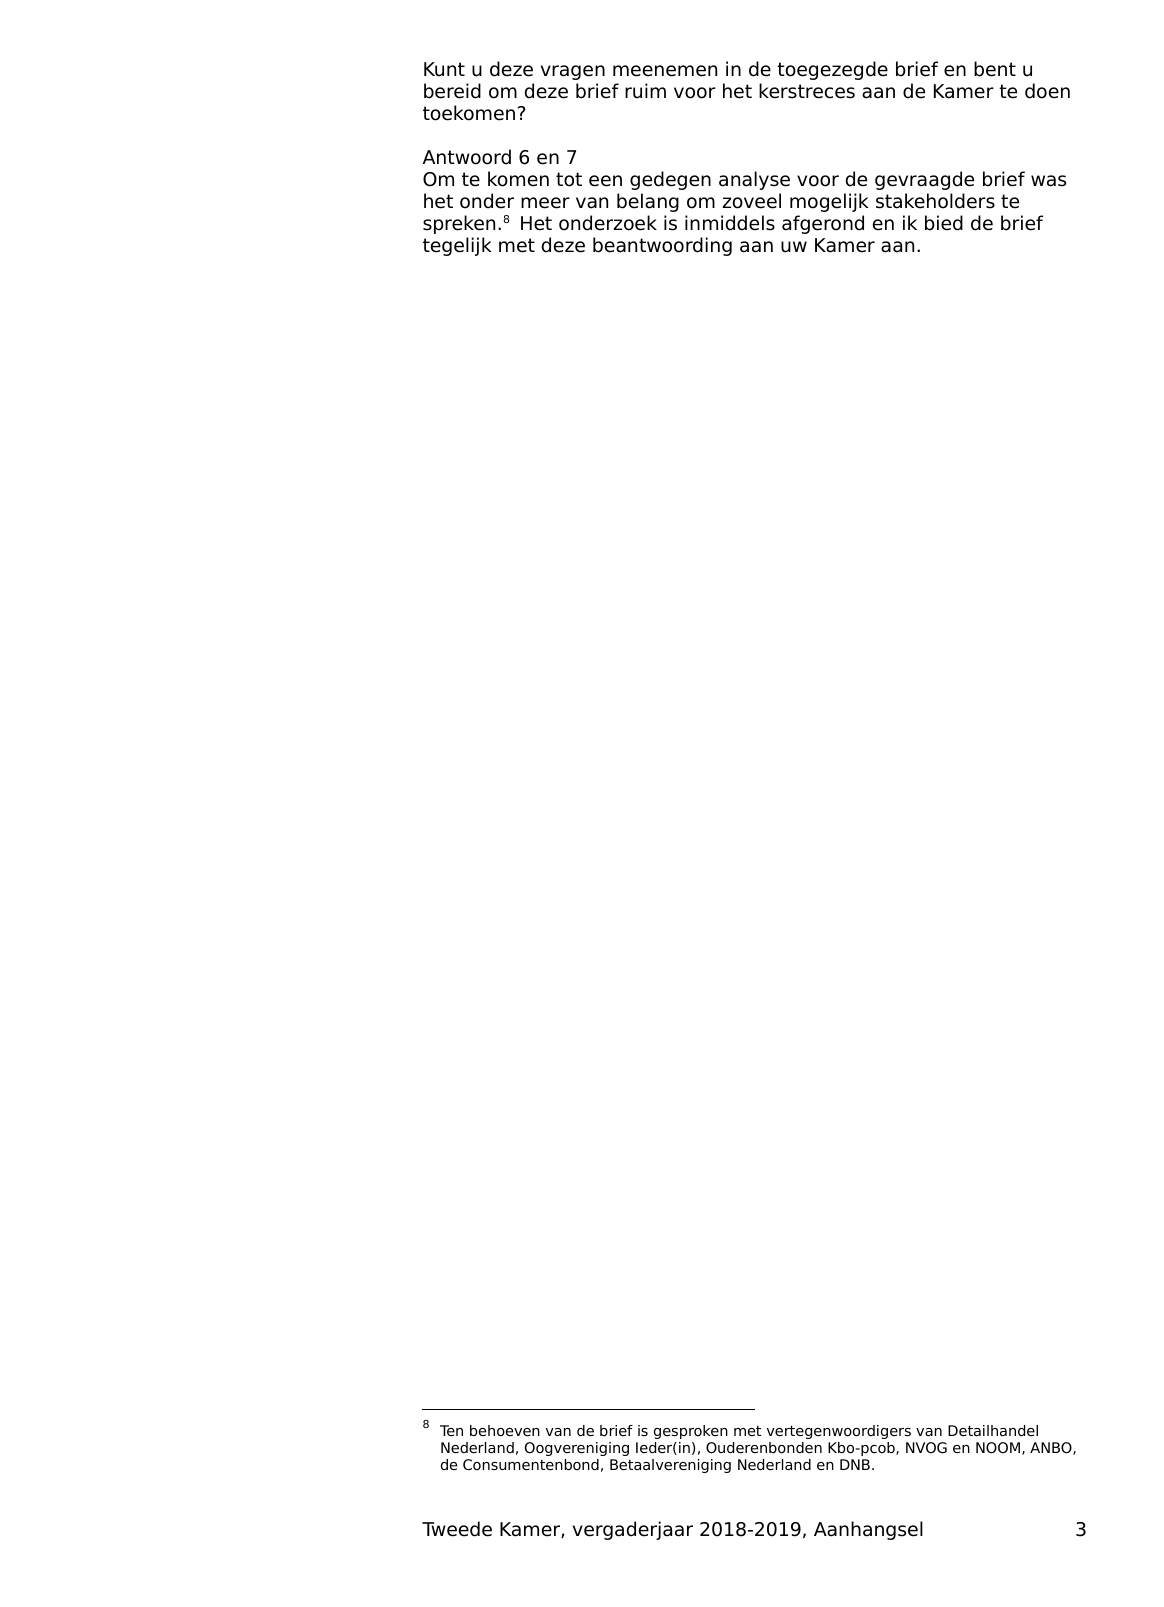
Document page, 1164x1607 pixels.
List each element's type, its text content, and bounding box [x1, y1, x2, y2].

text Kunt u deze vragen meenemen in de toegezegde brief en bent u bereid om deze brief ruim voor het kerstreces aan de Kamer te doen toekomen? [422, 59, 1087, 125]
text Antwoord 6 en 7 [422, 147, 1087, 169]
text Om te komen tot een gedegen analyse voor de gevraagde brief was het onder meer van belang om zoveel mogelijk stakeholders te spreken. Het onderzoek is inmiddels afgerond en ik bied de brief tegelijk met deze beantwoording aan uw Kamer aan. [422, 169, 1087, 257]
text Ten behoeven van de brief is gesproken met vertegenwoordigers van Detailhandel Nederland, Oogvereniging Ieder(in), Ouderenbonden Kbo-pcob, NVOG en NOOM, ANBO, de Consumentenbond, Betaalvereniging Nederland en DNB. [422, 1418, 1087, 1474]
